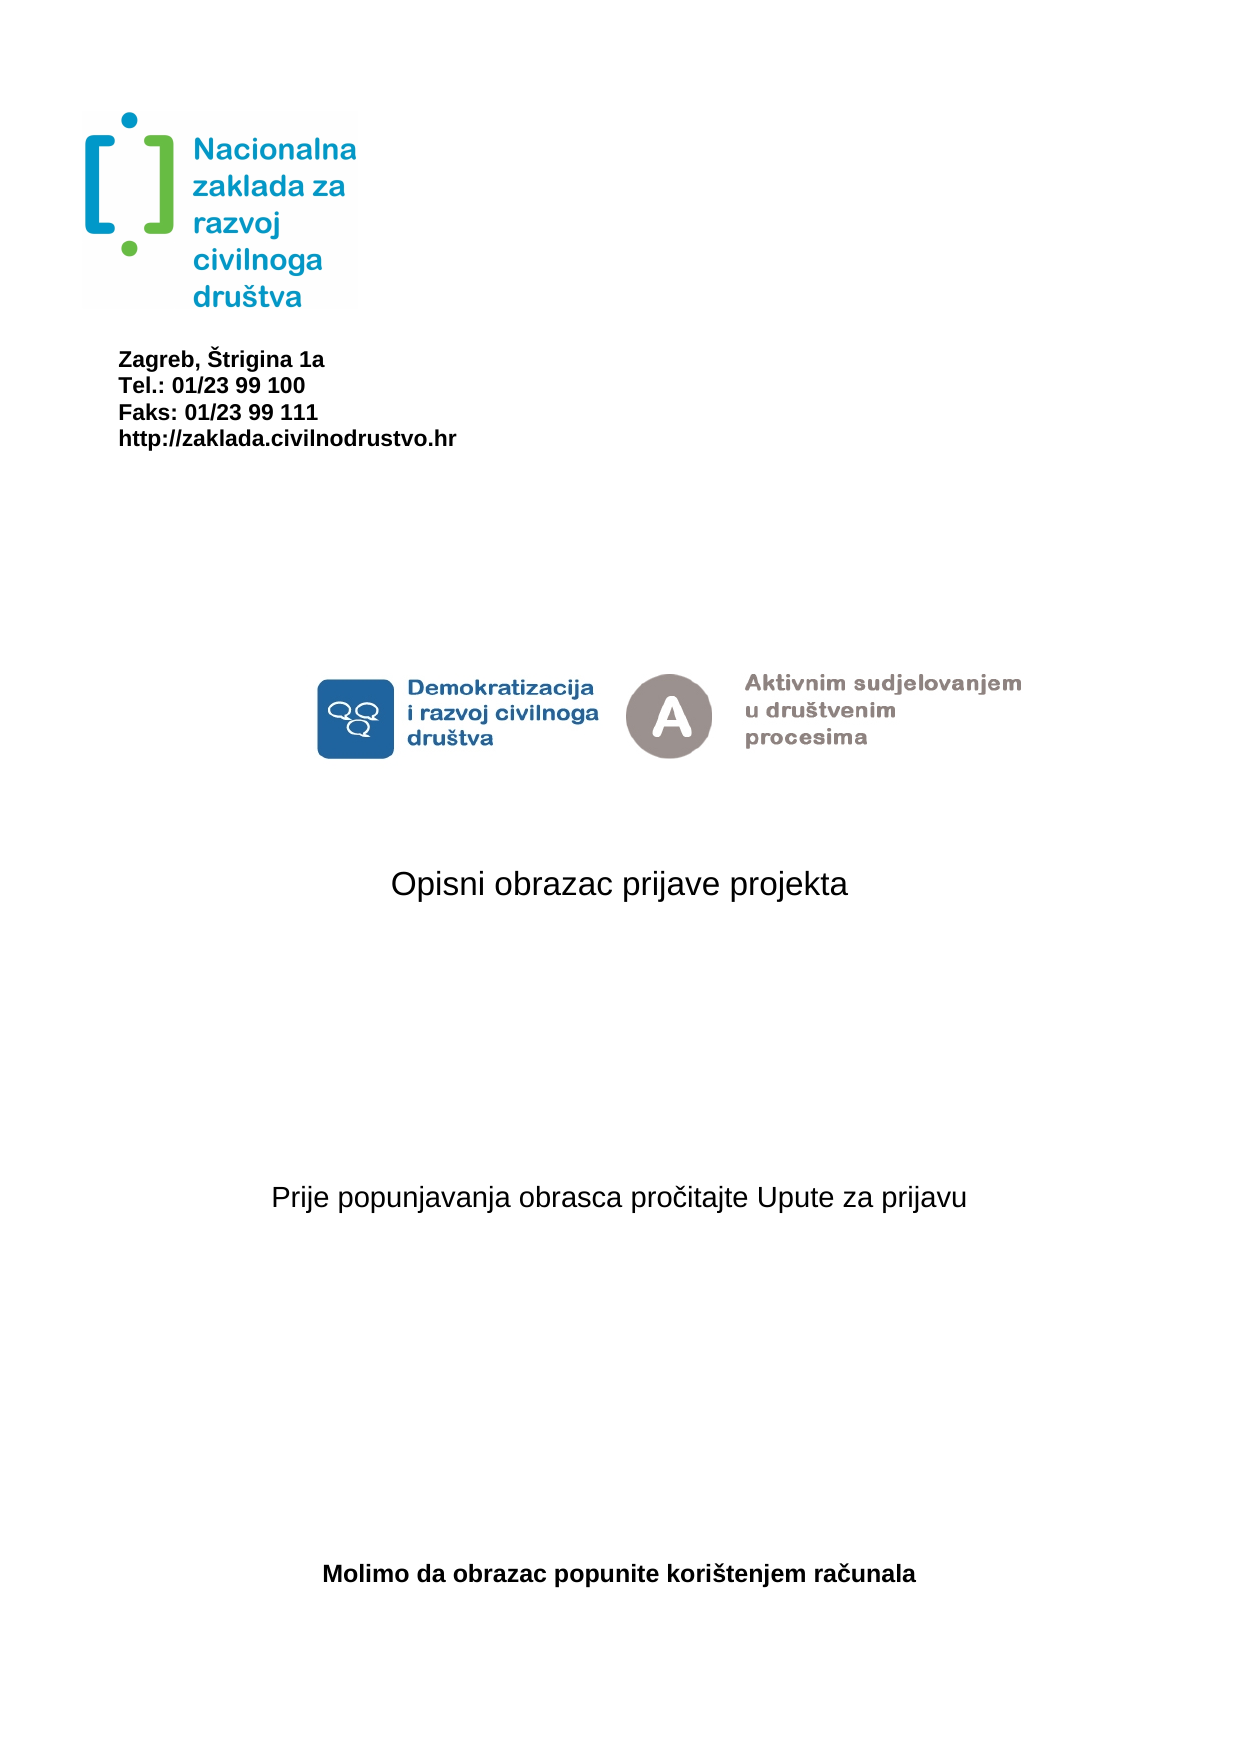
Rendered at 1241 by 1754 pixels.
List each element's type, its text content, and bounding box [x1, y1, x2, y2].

picture [626, 673, 1024, 759]
picture [306, 673, 603, 769]
picture [82, 111, 358, 309]
text Opisni obrazac prijave projekta [117, 864, 1122, 902]
text Faks: 01/23 99 111 [60, 398, 1122, 425]
text Prije popunjavanja obrasca pročitajte Upute za prijavu [117, 1180, 1122, 1214]
text Molimo da obrazac popunite korištenjem računala [117, 1559, 1122, 1588]
text http://zaklada.civilnodrustvo.hr [60, 425, 1122, 451]
text Tel.: 01/23 99 100 [60, 372, 1122, 398]
text Zagreb, Štrigina 1a [60, 346, 1122, 372]
